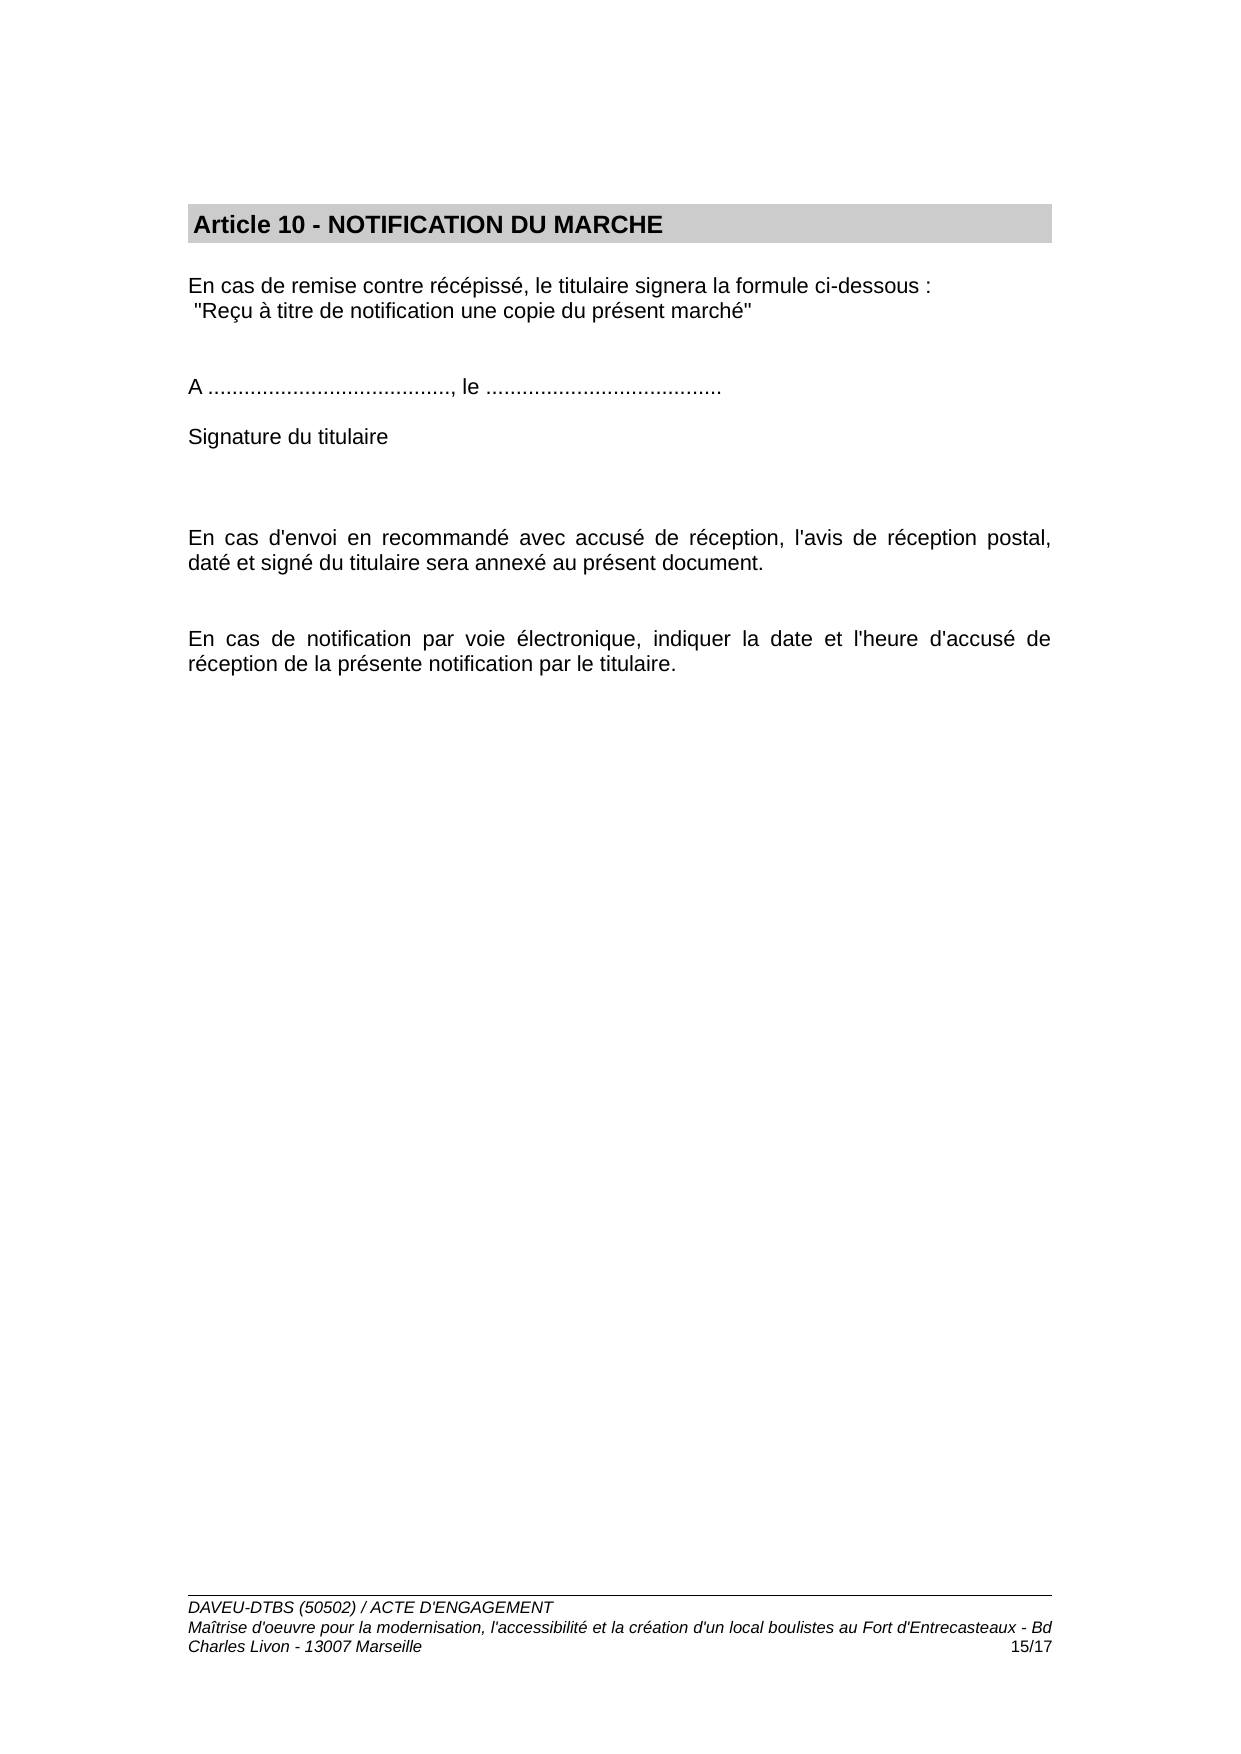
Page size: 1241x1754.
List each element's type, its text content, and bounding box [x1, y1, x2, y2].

text Signature du titulaire [188, 424, 1052, 449]
subtitle NOTIFICATION DU MARCHE [190, 207, 1050, 241]
text A ........................................, le ....................................... [188, 374, 1052, 399]
text "Reçu à titre de notification une copie du présent marché" [188, 298, 1052, 323]
text En cas de remise contre récépissé, le titulaire signera la formule ci-dessous : [188, 273, 1052, 298]
text En cas de notification par voie électronique, indiquer la date et l'heure d'accusé de réception de la présente notification par le titulaire. [188, 626, 1052, 676]
text En cas d'envoi en recommandé avec accusé de réception, l'avis de réception postal, daté et signé du titulaire sera annexé au présent document. [188, 525, 1052, 576]
